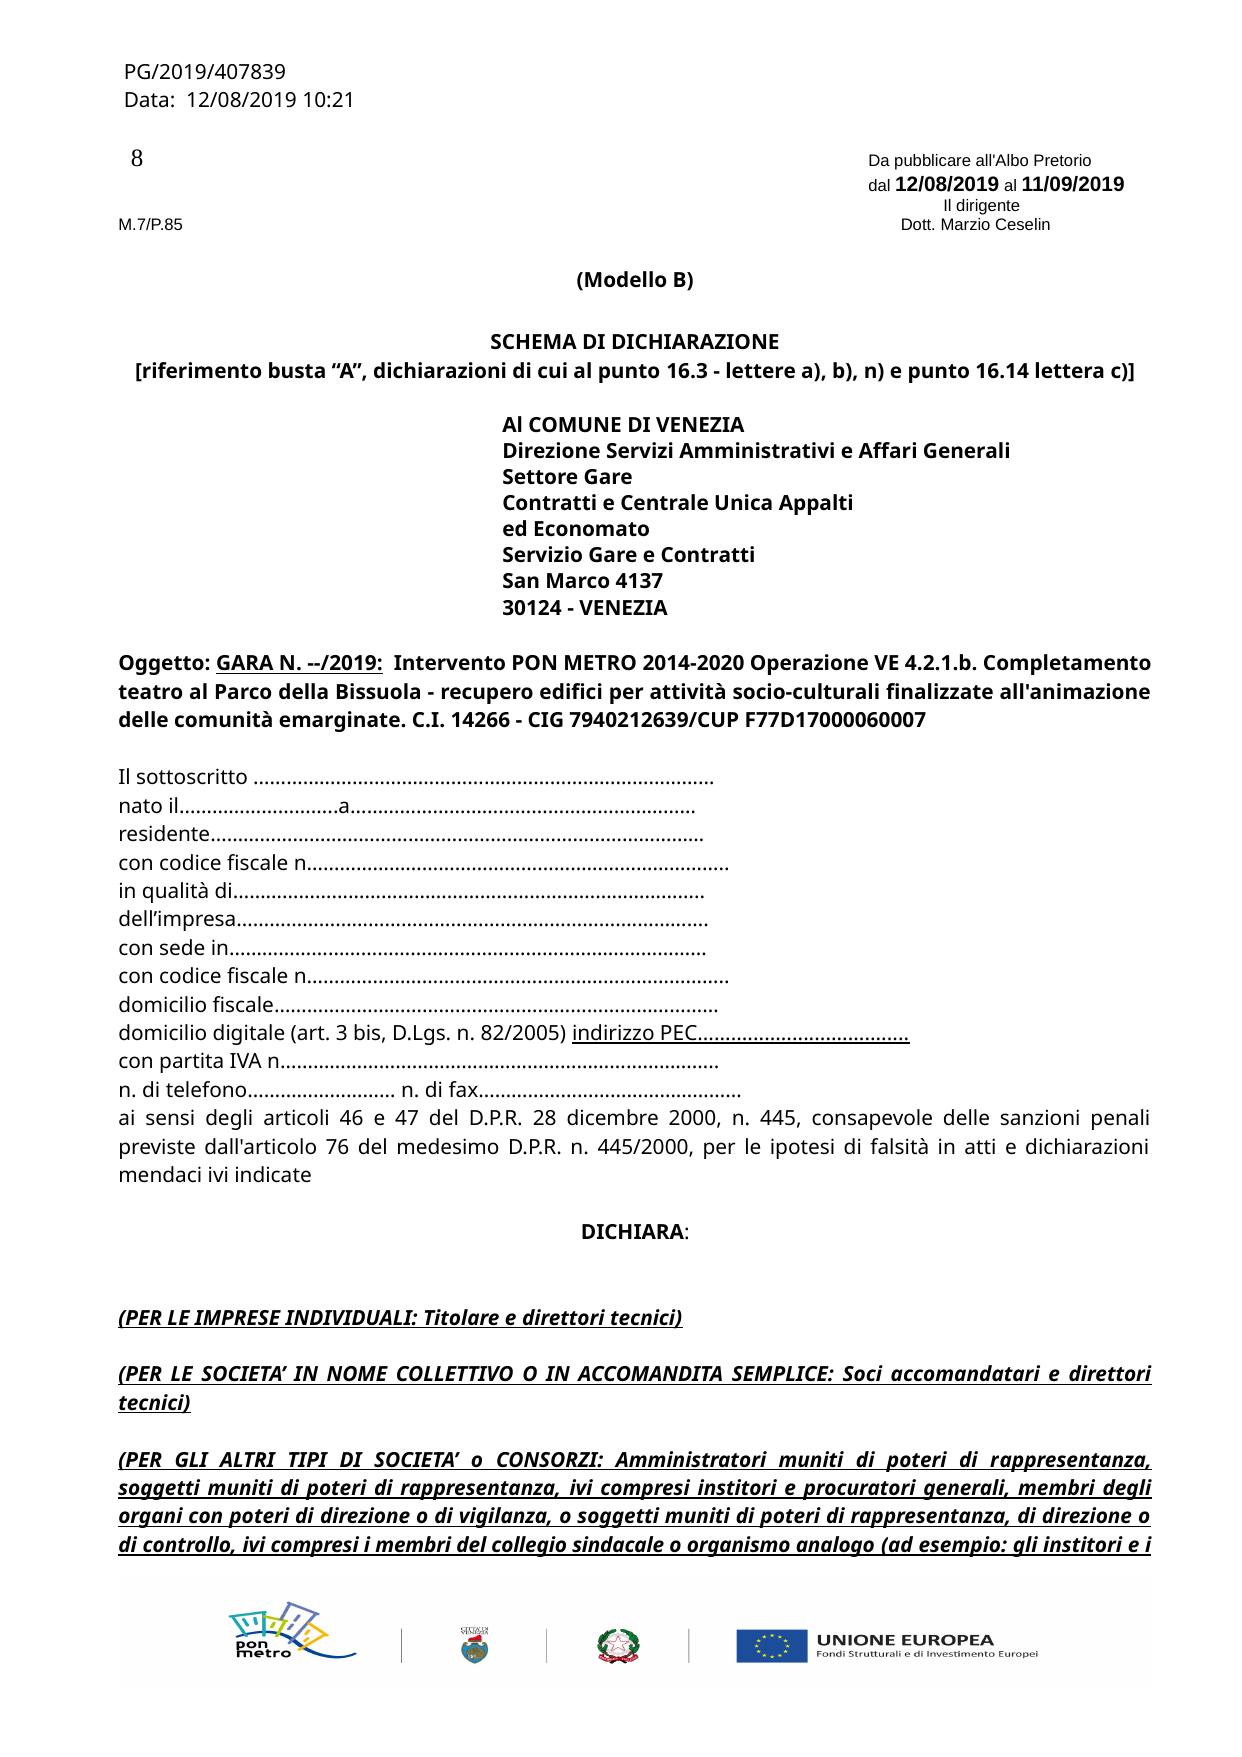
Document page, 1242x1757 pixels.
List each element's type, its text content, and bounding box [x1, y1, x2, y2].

list Settore Gare [195, 464, 1152, 490]
text tecnici) [118, 1385, 1152, 1416]
text organi con poteri di direzione o di vigilanza, o soggetti muniti di poteri di rappresentanza, di direzione o di controllo, ivi compresi i membri del collegio sindacale o organismo analogo (ad esempio: gli institori e i [118, 1499, 1152, 1558]
text ai sensi degli articoli 46 e 47 del D.P.R. 28 dicembre 2000, n. 445, consapevole delle sanzioni penali previste dall'articolo 76 del medesimo D.P.R. n. 445/2000, per le ipotesi di falsità in atti e dichiarazioni mendaci ivi indicate [118, 1103, 1152, 1189]
text domicilio digitale (art. 3 bis, D.Lgs. n. 82/2005) indirizzo PEC...................................... [118, 1018, 1152, 1047]
subtitle Al COMUNE DI VENEZIA [207, 413, 1152, 438]
text dell’impresa……………………………………………………………….…………. [118, 904, 1152, 933]
text con codice fiscale n………………………………………………………………….. [118, 961, 1152, 990]
text n. di telefono……………………… n. di fax………………………………………… [118, 1075, 1152, 1103]
text in qualità di………………………………………………………………………….. [118, 876, 1152, 904]
text (Modello B) [118, 265, 1152, 293]
text con partita IVA n…………………………………………………………………….. [118, 1047, 1152, 1075]
list ed Economato [195, 516, 1152, 542]
list Servizio Gare e Contratti [195, 542, 1152, 568]
text soggetti muniti di poteri di rappresentanza, ivi compresi institori e procuratori generali, membri degli [118, 1470, 1152, 1497]
text DICHIARA: [118, 1217, 1152, 1246]
list Direzione Servizi Amministrativi e Affari Generali [502, 438, 1152, 464]
list Contratti e Centrale Unica Appalti [195, 490, 1152, 516]
text nato il………………………..a……………………………………………………… [118, 791, 1152, 819]
text con codice fiscale n………………………………………………………………….. [118, 848, 1152, 876]
text (PER GLI ALTRI TIPI DI SOCIETA’ o CONSORZI: Amministratori muniti di poteri di rappresentanza, [118, 1445, 1152, 1469]
text (PER LE IMPRESE INDIVIDUALI: Titolare e direttori tecnici) [118, 1303, 1152, 1331]
text Il sottoscritto ………………………………………………………………………… [118, 762, 1152, 791]
text residente……………………………………………………………………………… [118, 819, 1152, 848]
text Oggetto: GARA N. --/2019: Intervento PON METRO 2014-2020 Operazione VE 4.2.1.b. Completamento teatro al Parco della Bissuola - recupero edifici per attività socio-culturali finalizzate all'animazione delle comunità emarginate. C.I. 14266 - CIG 7940212639/CUP F77D17000060007 [118, 648, 1152, 734]
text (PER LE SOCIETA’ IN NOME COLLETTIVO O IN ACCOMANDITA SEMPLICE: Soci accomandatari e direttori [118, 1359, 1152, 1384]
list San Marco 4137 [195, 568, 1152, 594]
picture [120, 1575, 1150, 1688]
text [riferimento busta “A”, dichiarazioni di cui al punto 16.3 - lettere a), b), n) e punto 16.14 lettera c)] [118, 356, 1152, 384]
text SCHEMA DI DICHIARAZIONE [118, 327, 1152, 356]
text con sede in…………………………………………………………………………… [118, 933, 1152, 961]
text domicilio fiscale……………………………………………………………………… [118, 990, 1152, 1018]
list 30124 - VENEZIA [177, 594, 1152, 620]
